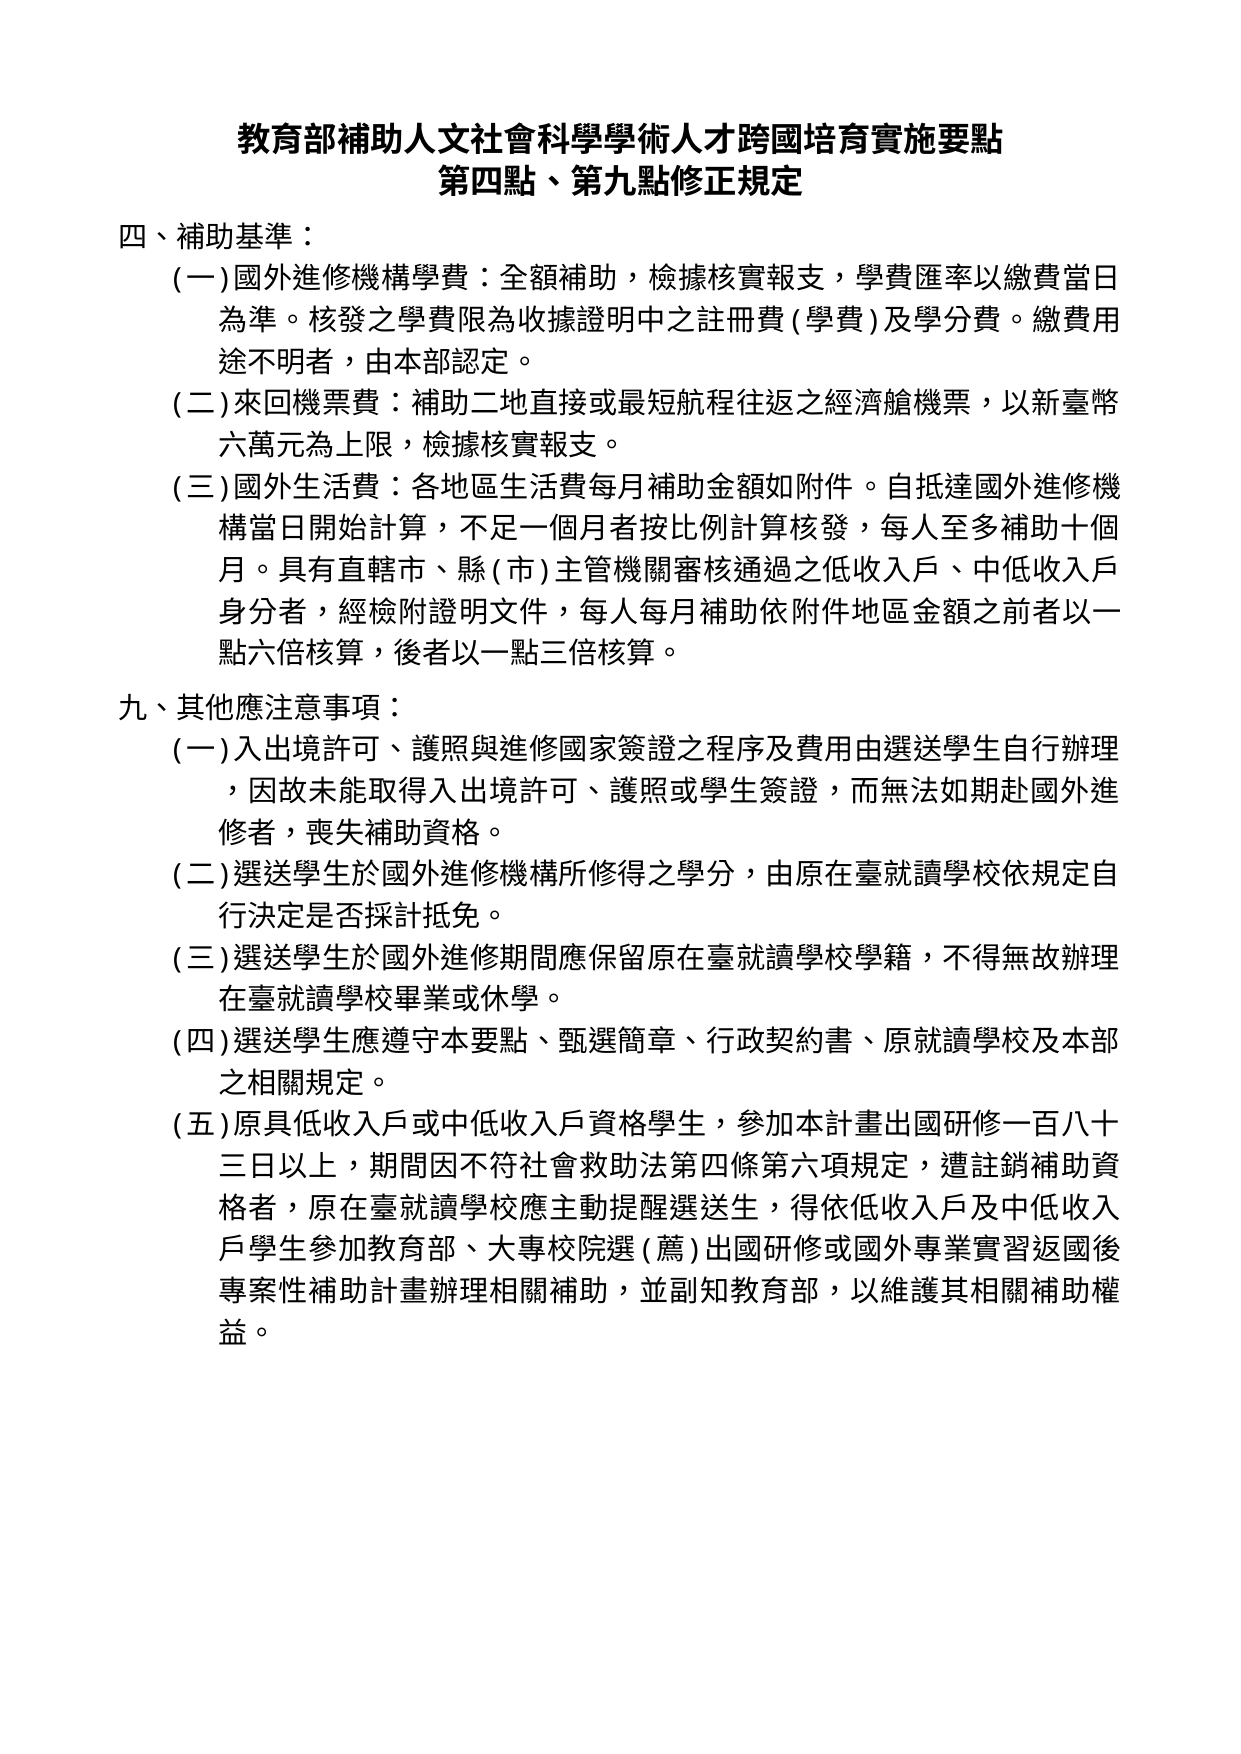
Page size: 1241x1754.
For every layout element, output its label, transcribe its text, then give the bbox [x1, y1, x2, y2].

text (三)選送學生於國外進修期間應保留原在臺就讀學校學籍，不得無故辦理在臺就讀學校畢業或休學。 [168, 935, 1122, 1018]
text 九、其他應注意事項： [118, 685, 1122, 726]
text (二)選送學生於國外進修機構所修得之學分，由原在臺就讀學校依規定自行決定是否採計抵免。 [168, 851, 1122, 935]
text (二)來回機票費：補助二地直接或最短航程往返之經濟艙機票，以新臺幣六萬元為上限，檢據核實報支。 [168, 381, 1122, 464]
text (五)原具低收入戶或中低收入戶資格學生，參加本計畫出國研修一百八十三日以上，期間因不符社會救助法第四條第六項規定，遭註銷補助資格者，原在臺就讀學校應主動提醒選送生，得依低收入戶及中低收入戶學生參加教育部、大專校院選(薦)出國研修或國外專業實習返國後專案性補助計畫辦理相關補助，並副知教育部，以維護其相關補助權益。 [168, 1101, 1122, 1351]
text (四)選送學生應遵守本要點、甄選簡章、行政契約書、原就讀學校及本部之相關規定。 [168, 1018, 1122, 1101]
text 教育部補助人文社會科學學術人才跨國培育實施要點 [118, 118, 1122, 160]
text 四、補助基準： [118, 214, 1122, 256]
text (三)國外生活費：各地區生活費每月補助金額如附件。自抵達國外進修機構當日開始計算，不足一個月者按比例計算核發，每人至多補助十個月。具有直轄市、縣(市)主管機關審核通過之低收入戶、中低收入戶身分者，經檢附證明文件，每人每月補助依附件地區金額之前者以一點六倍核算，後者以一點三倍核算。 [168, 464, 1122, 672]
text 第四點、第九點修正規定 [118, 160, 1122, 201]
text (一)國外進修機構學費：全額補助，檢據核實報支，學費匯率以繳費當日為準。核發之學費限為收據證明中之註冊費(學費)及學分費。繳費用途不明者，由本部認定。 [168, 256, 1122, 381]
text (一)入出境許可、護照與進修國家簽證之程序及費用由選送學生自行辦理，因故未能取得入出境許可、護照或學生簽證，而無法如期赴國外進修者，喪失補助資格。 [168, 726, 1122, 851]
